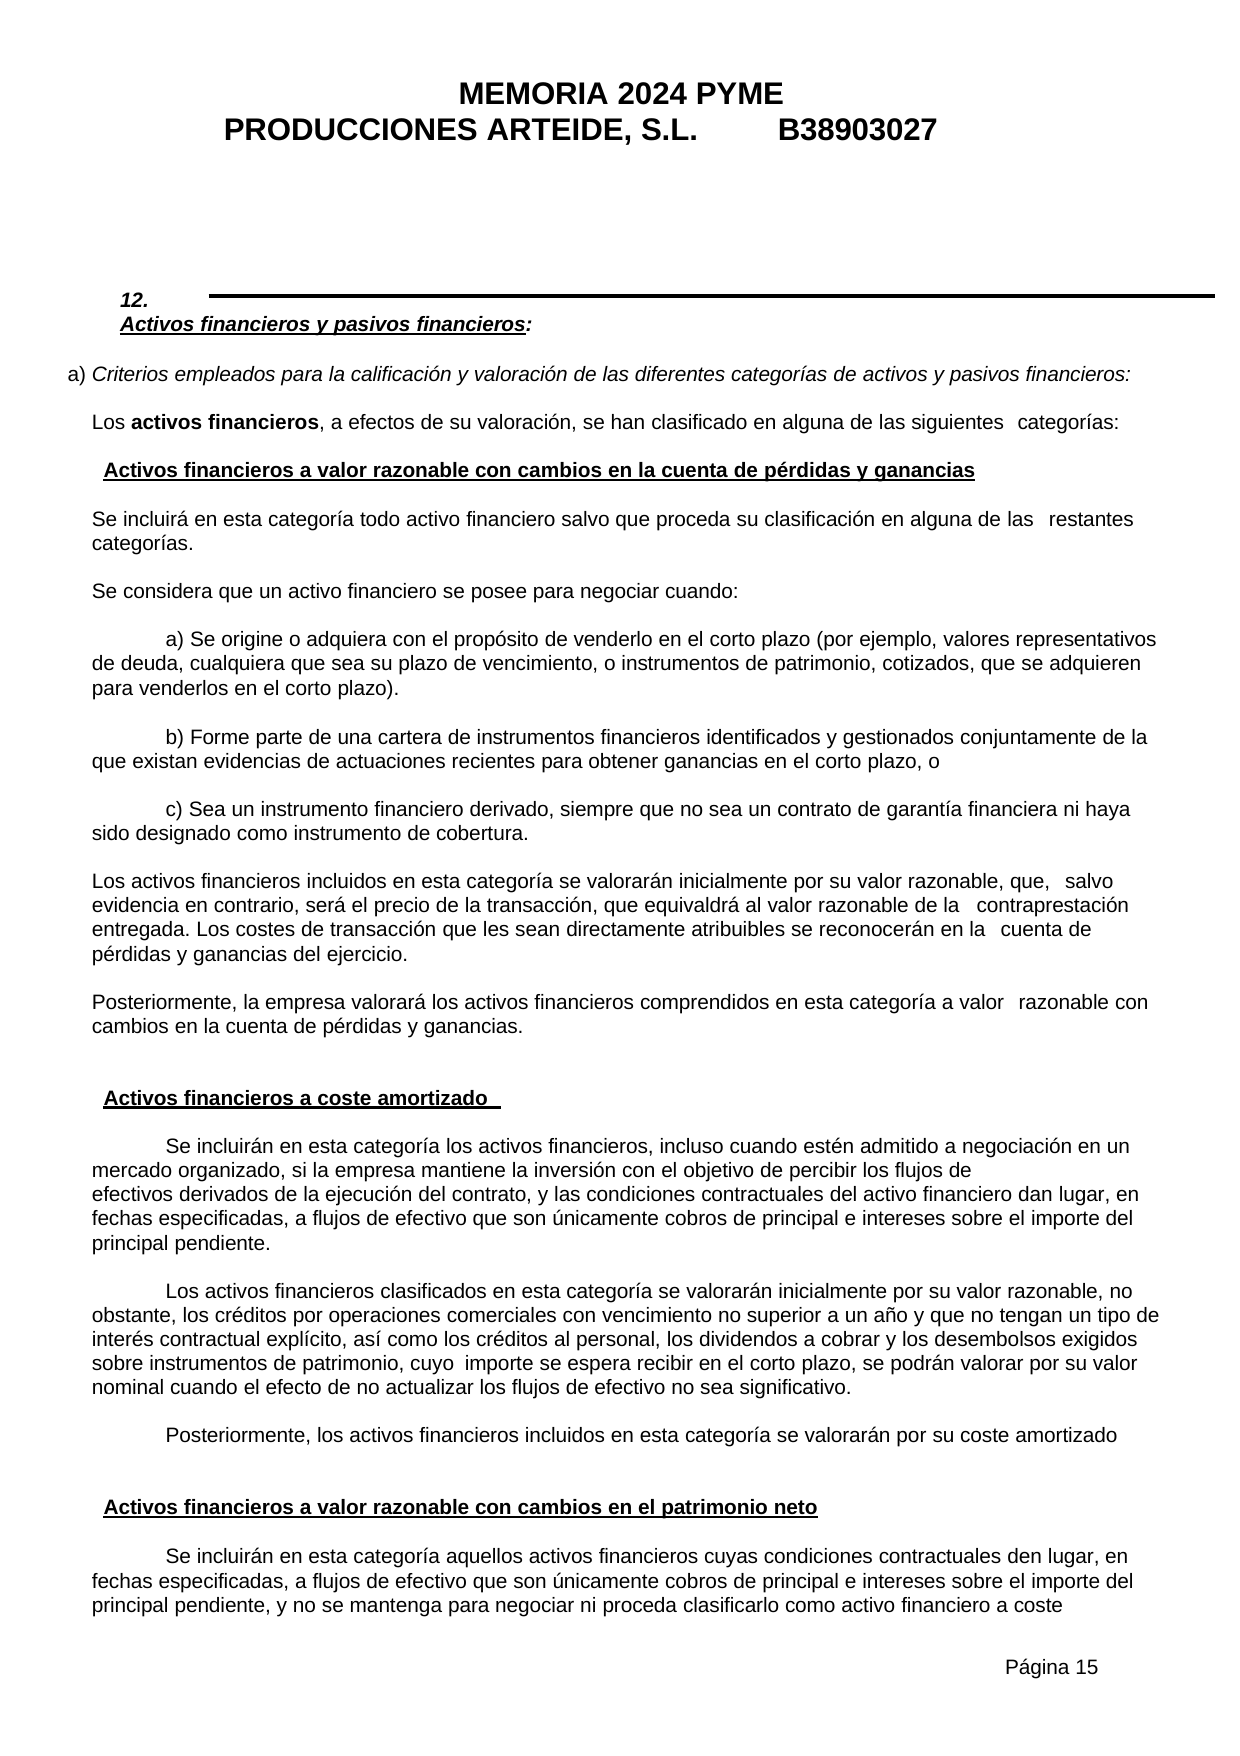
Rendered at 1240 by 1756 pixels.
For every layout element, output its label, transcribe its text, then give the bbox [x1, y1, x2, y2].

text Se incluirán en esta categoría aquellos activos financieros cuyas condiciones contractuales den lugar, en fechas especificadas, a flujos de efectivo que son únicamente cobros de principal e intereses sobre el importe del principal pendiente, y no se mantenga para negociar ni proceda clasificarlo como activo financiero a coste [92, 1544, 1161, 1617]
text Se incluirán en esta categoría los activos financieros, incluso cuando estén admitido a negociación en un mercado organizado, si la empresa mantiene la inversión con el objetivo de percibir los flujos de [92, 1134, 1161, 1182]
list Se origine o adquiera con el propósito de venderlo en el corto plazo (por ejemplo, valores representativos de deuda, cualquiera que sea su plazo de vencimiento, o instrumentos de patrimonio, cotizados, que se adquieren para venderlos en el corto plazo). [92, 627, 1161, 699]
text Los activos financieros clasificados en esta categoría se valorarán inicialmente por su valor razonable, no obstante, los créditos por operaciones comerciales con vencimiento no superior a un año y que no tengan un tipo de interés contractual explícito, así como los créditos al personal, los dividendos a cobrar y los desembolsos exigidos sobre instrumentos de patrimonio, cuyo importe se espera recibir en el corto plazo, se podrán valorar por su valor nominal cuando el efecto de no actualizar los flujos de efectivo no sea significativo. [92, 1278, 1183, 1399]
text Se considera que un activo financiero se posee para negociar cuando: [92, 579, 1189, 603]
list Criterios empleados para la calificación y valoración de las diferentes categorías de activos y pasivos financieros: [67, 362, 1189, 386]
list Activos financieros y pasivos financieros: [120, 288, 1189, 336]
subtitle Activos financieros a coste amortizado [103, 1086, 1189, 1110]
text Se incluirá en esta categoría todo activo financiero salvo que proceda su clasificación en alguna de las restantes categorías. [92, 507, 1161, 555]
text Los activos financieros, a efectos de su valoración, se han clasificado en alguna de las siguientes categorías: [92, 410, 1161, 434]
text Posteriormente, la empresa valorará los activos financieros comprendidos en esta categoría a valor razonable con cambios en la cuenta de pérdidas y ganancias. [92, 989, 1161, 1038]
subtitle Activos financieros a valor razonable con cambios en el patrimonio neto [103, 1495, 1189, 1519]
text Posteriormente, los activos financieros incluidos en esta categoría se valorarán por su coste amortizado [92, 1423, 1189, 1447]
list Forme parte de una cartera de instrumentos financieros identificados y gestionados conjuntamente de la que existan evidencias de actuaciones recientes para obtener ganancias en el corto plazo, o [92, 725, 1161, 773]
text efectivos derivados de la ejecución del contrato, y las condiciones contractuales del activo financiero dan lugar, en fechas especificadas, a flujos de efectivo que son únicamente cobros de principal e intereses sobre el importe del principal pendiente. [92, 1182, 1161, 1254]
text Los activos financieros incluidos en esta categoría se valorarán inicialmente por su valor razonable, que, salvo evidencia en contrario, será el precio de la transacción, que equivaldrá al valor razonable de la contraprestación entregada. Los costes de transacción que les sean directamente atribuibles se reconocerán en la cuenta de pérdidas y ganancias del ejercicio. [92, 869, 1161, 965]
list Sea un instrumento financiero derivado, siempre que no sea un contrato de garantía financiera ni haya sido designado como instrumento de cobertura. [92, 797, 1147, 845]
text Activos financieros a valor razonable con cambios en la cuenta de pérdidas y ganancias [103, 458, 1189, 482]
